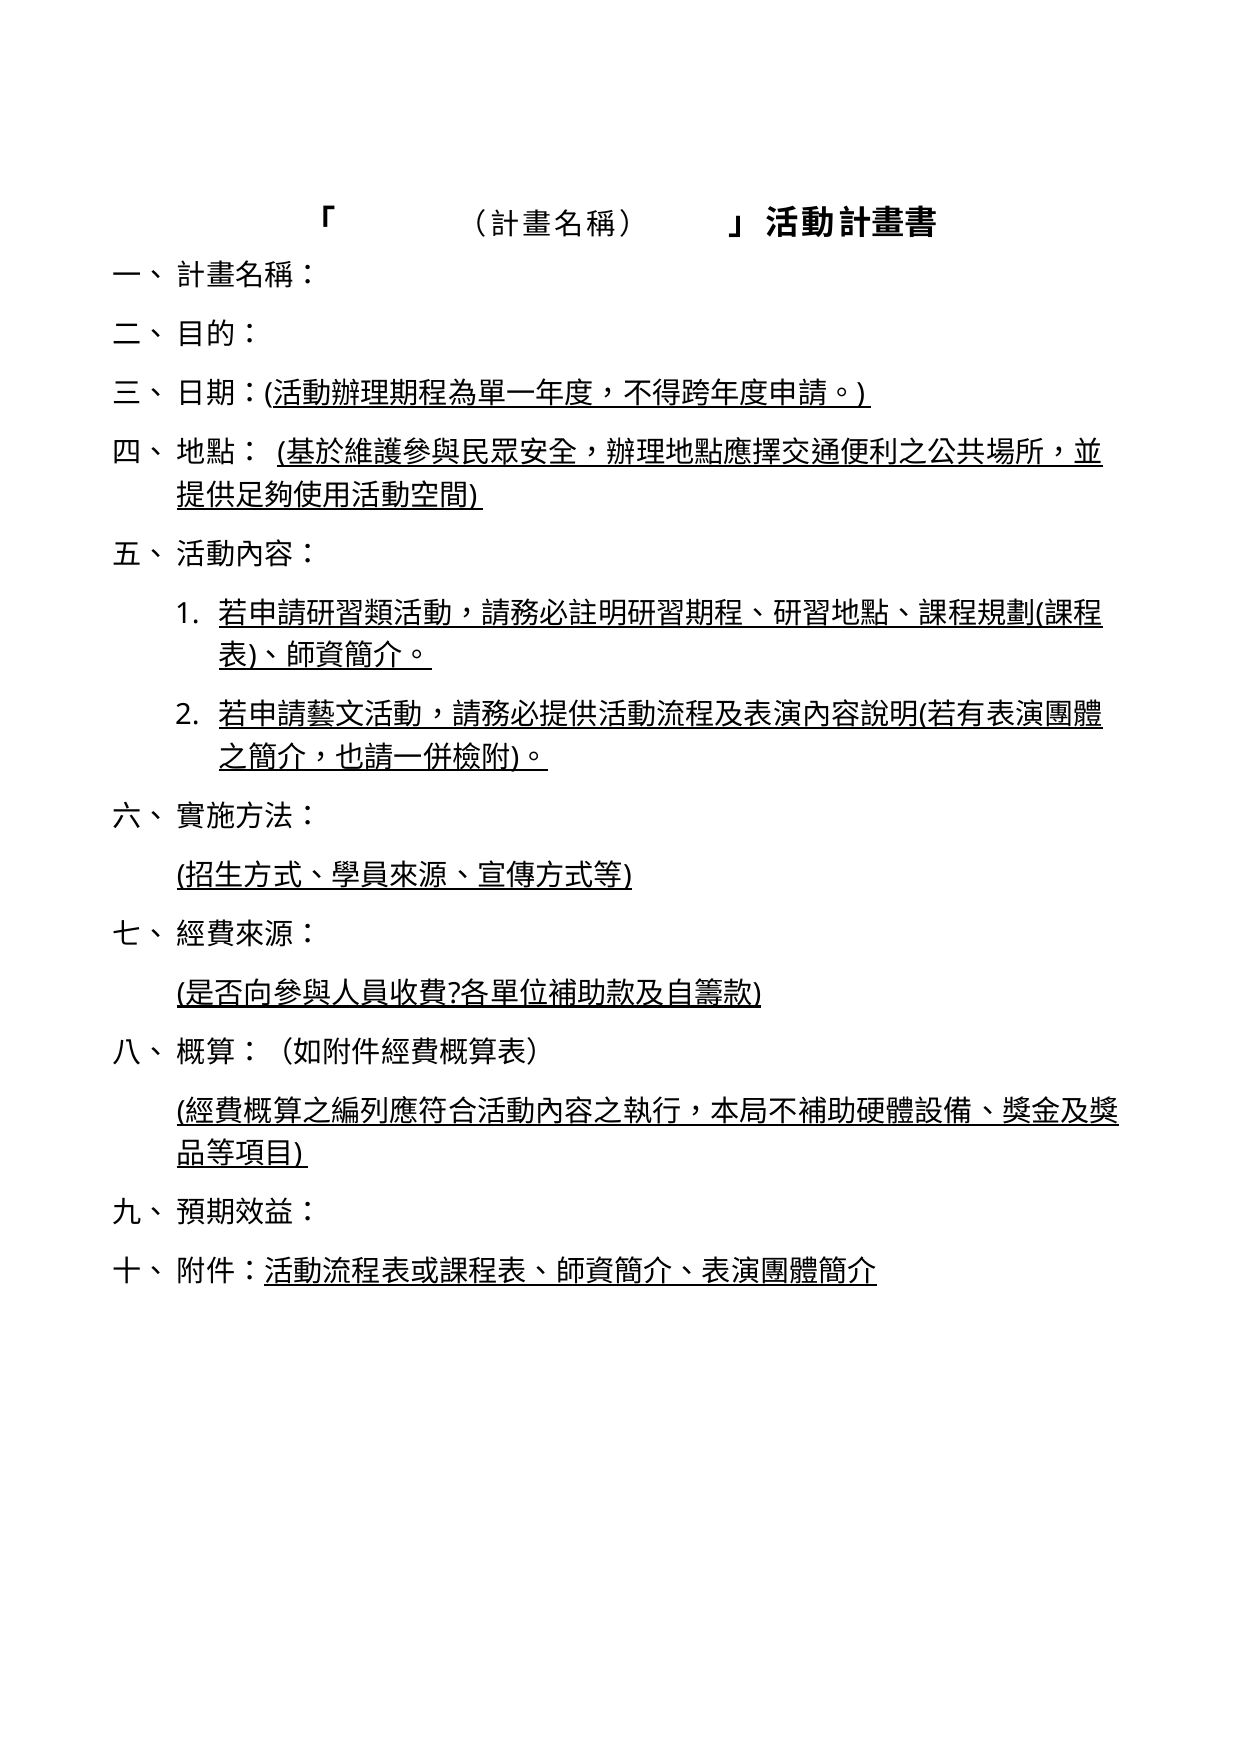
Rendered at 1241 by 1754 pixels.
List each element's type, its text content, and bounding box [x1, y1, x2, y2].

text (是否向參與人員收費?各單位補助款及自籌款) [177, 969, 1128, 1012]
text 「 （計畫名稱） 」活動計畫書 [112, 195, 1128, 244]
list 預期效益： [112, 1189, 1128, 1231]
list 活動內容： [112, 530, 1128, 573]
list 地點： (基於維護參與民眾安全，辦理地點應擇交通便利之公共場所，並提供足夠使用活動空間) [112, 429, 1128, 514]
list 目的： [112, 311, 1128, 353]
list 實施方法： [112, 792, 1128, 834]
text 1. 若申請研習類活動，請務必註明研習期程、研習地點、課程規劃(課程表)、師資簡介。 [175, 589, 1128, 674]
list 日期：(活動辦理期程為單一年度，不得跨年度申請。) [112, 370, 1128, 412]
list 概算：（如附件經費概算表） [112, 1028, 1128, 1071]
list 經費來源： [112, 910, 1128, 953]
list 計畫名稱： [112, 252, 1128, 294]
text 2. 若申請藝文活動，請務必提供活動流程及表演內容說明(若有表演團體之簡介，也請一併檢附)。 [175, 691, 1128, 776]
text (經費概算之編列應符合活動內容之執行，本局不補助硬體設備、獎金及獎品等項目) [177, 1087, 1128, 1172]
text (招生方式、學員來源、宣傳方式等) [177, 851, 1128, 894]
list 附件：活動流程表或課程表、師資簡介、表演團體簡介 [112, 1248, 1128, 1290]
